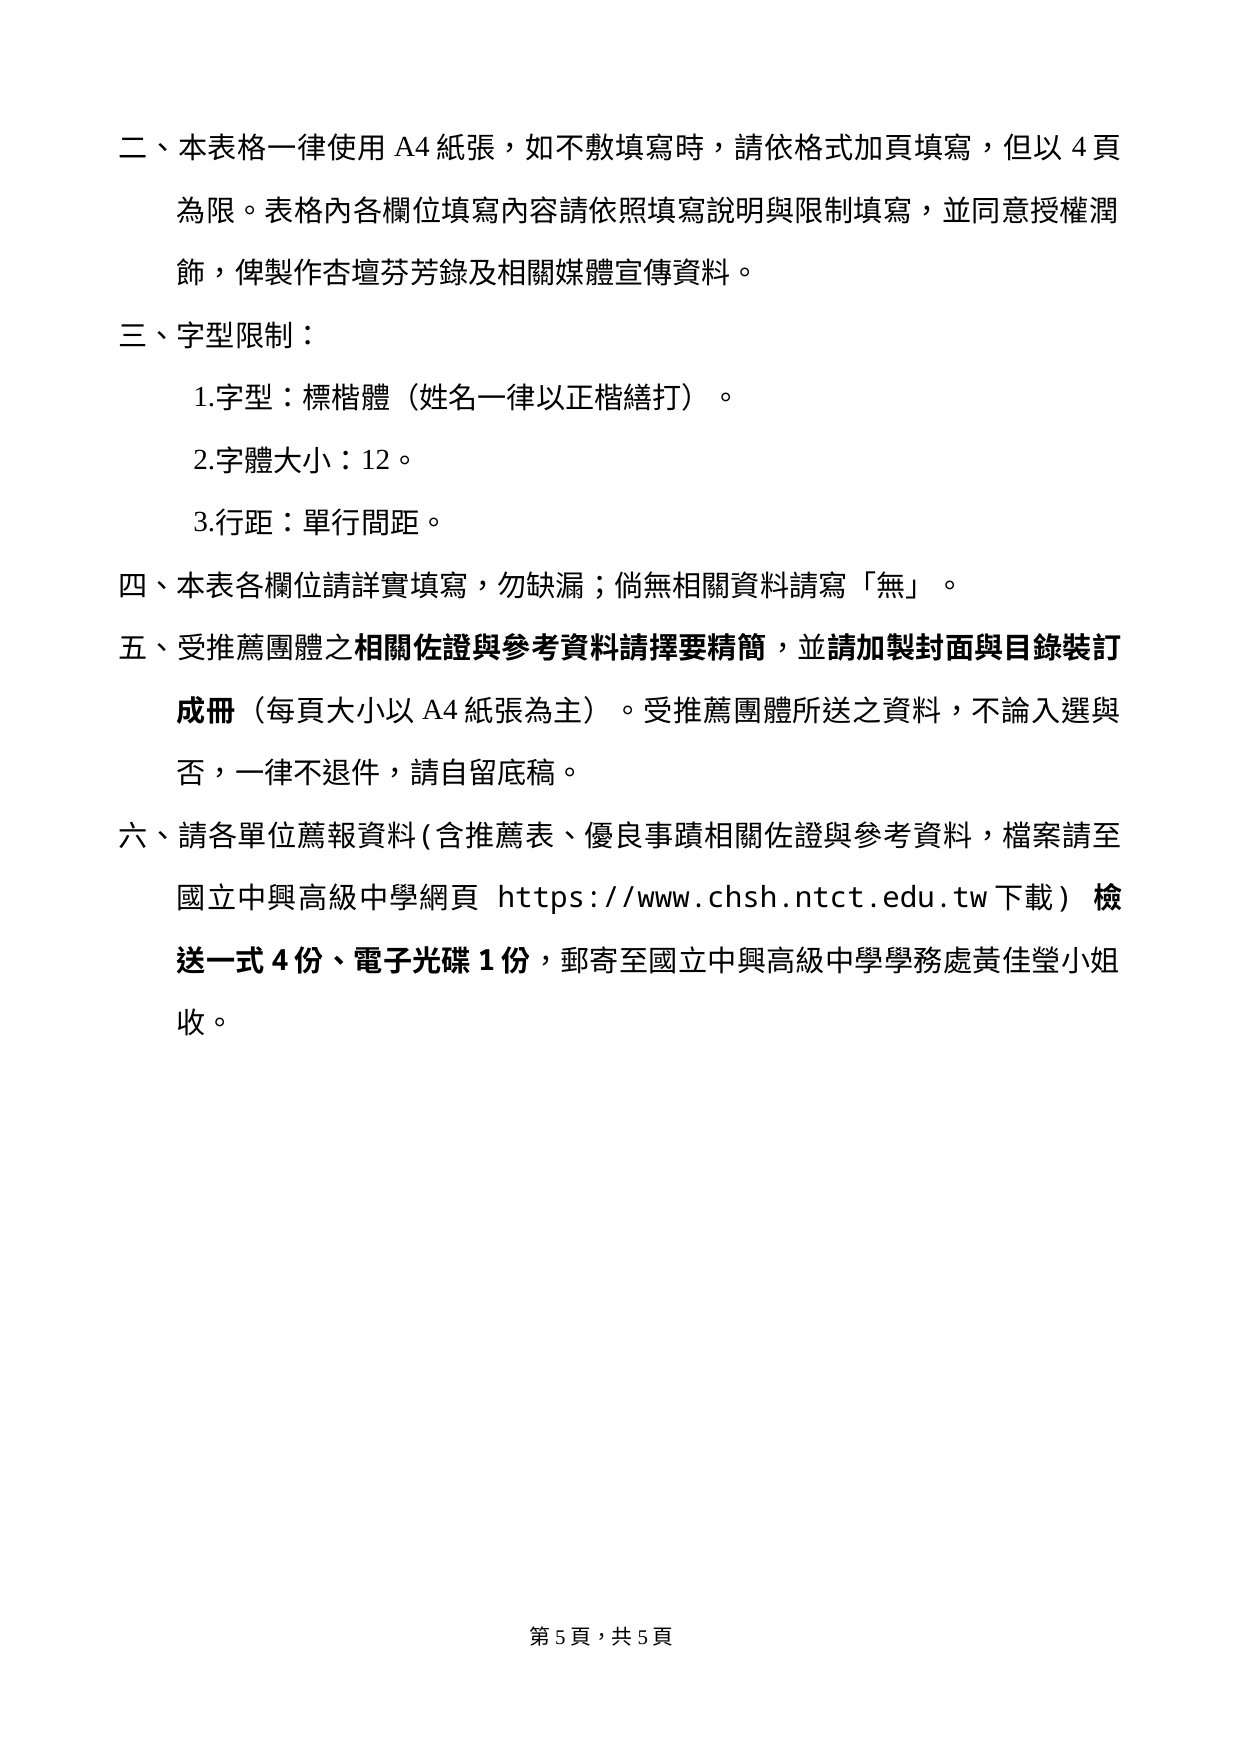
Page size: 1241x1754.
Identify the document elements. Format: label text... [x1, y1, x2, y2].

text 三、字型限制： [118, 292, 1122, 354]
text 二、本表格一律使用A4紙張，如不敷填寫時，請依格式加頁填寫，但以4頁為限。表格內各欄位填寫內容請依照填寫說明與限制填寫，並同意授權潤飾，俾製作杏壇芬芳錄及相關媒體宣傳資料。 [118, 104, 1122, 292]
text 四、本表各欄位請詳實填寫，勿缺漏；倘無相關資料請寫「無」。 [118, 542, 1122, 604]
text 1.字型：標楷體（姓名一律以正楷繕打）。 2.字體大小：12。 3.行距：單行間距。 [193, 354, 1122, 542]
text 五、受推薦團體之相關佐證與參考資料請擇要精簡，並請加製封面與目錄裝訂成冊（每頁大小以A4紙張為主）。受推薦團體所送之資料，不論入選與否，一律不退件，請自留底稿。 [118, 604, 1122, 792]
text 六、請各單位薦報資料(含推薦表、優良事蹟相關佐證與參考資料，檔案請至國立中興高級中學網頁 https://www.chsh.ntct.edu.tw下載) 檢送一式4份、電子光碟1份，郵寄至國立中興高級中學學務處黃佳瑩小姐收。 [118, 792, 1122, 1042]
